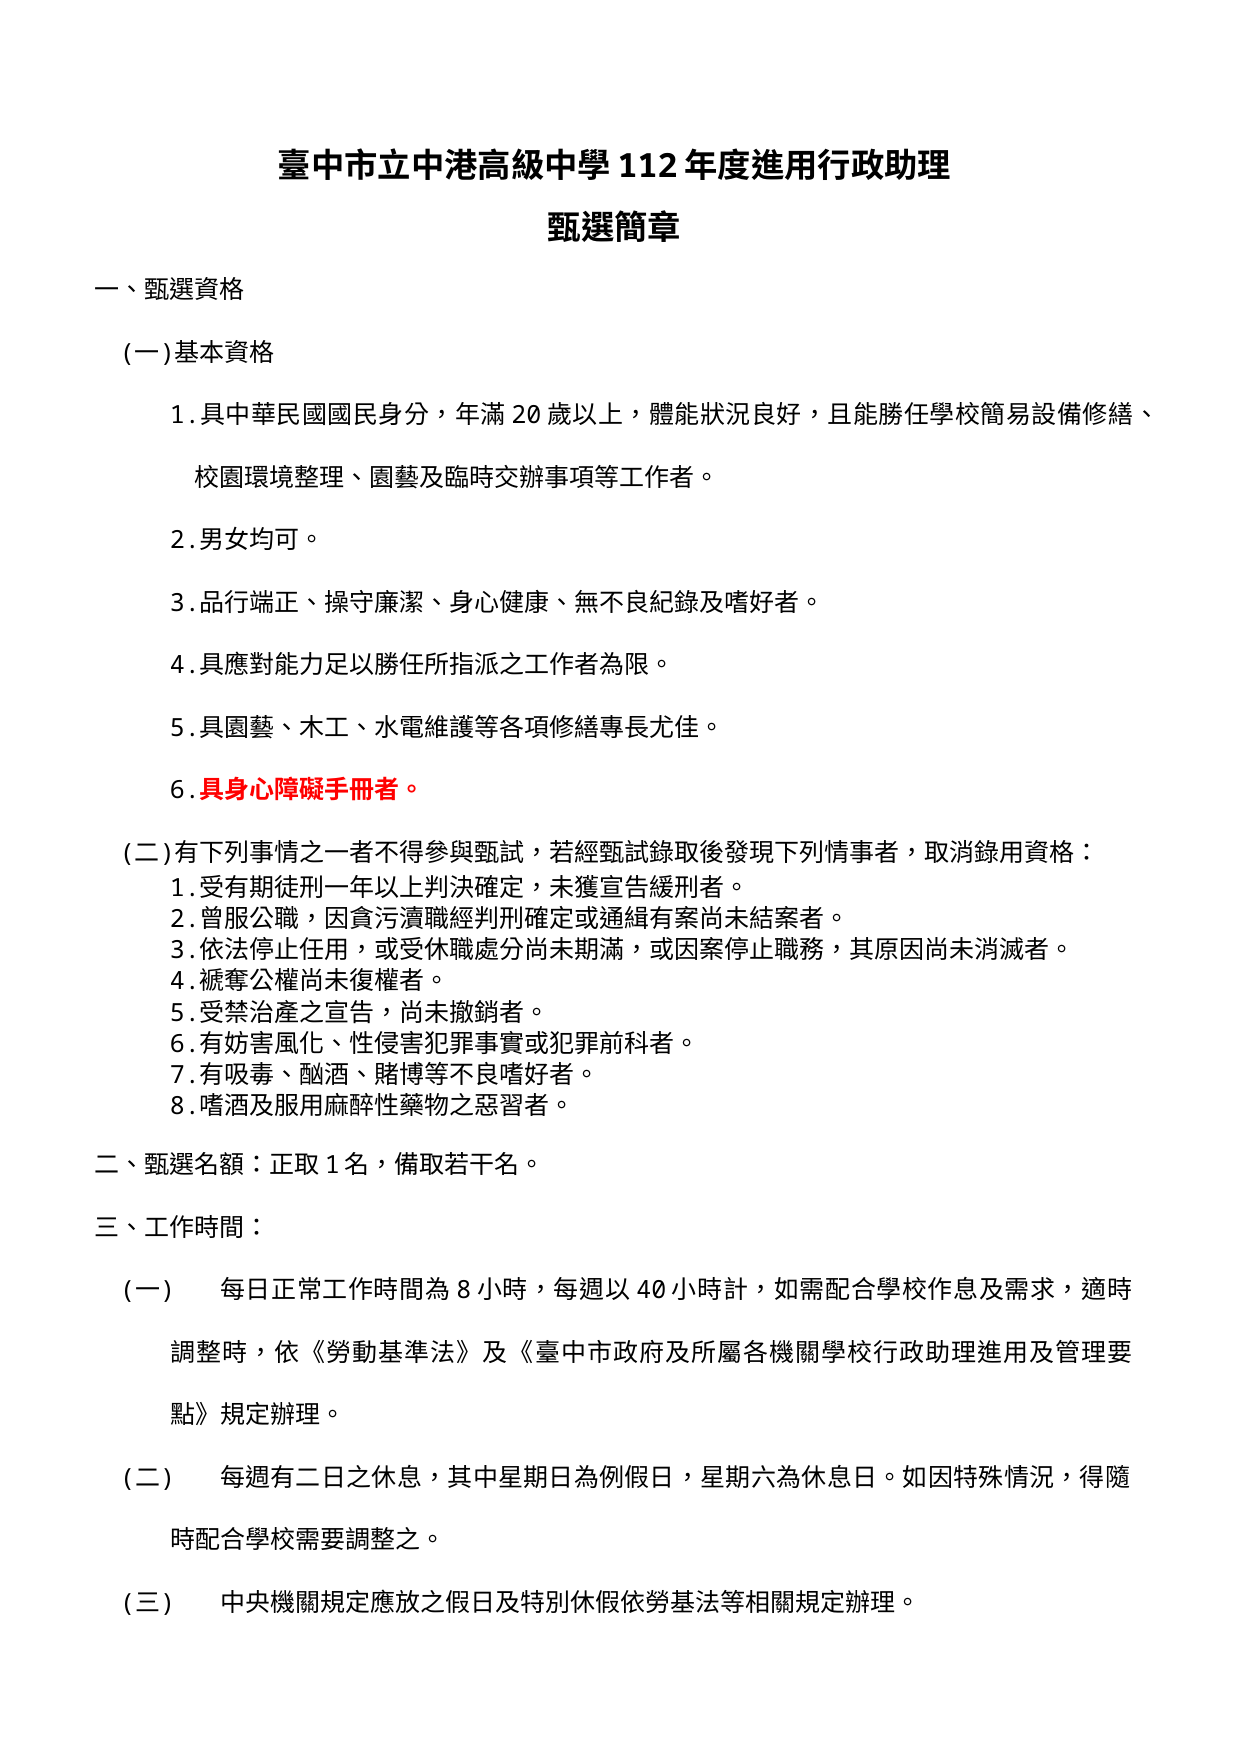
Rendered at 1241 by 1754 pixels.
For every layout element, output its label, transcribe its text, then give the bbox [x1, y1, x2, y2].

text 5.受禁治產之宣告，尚未撤銷者。 [169, 996, 1134, 1027]
text 5.具園藝、木工、水電維護等各項修繕專長尤佳。 [169, 683, 1134, 746]
text 三、工作時間： [94, 1183, 1134, 1246]
text 1.具中華民國國民身分，年滿20歲以上，體能狀況良好，且能勝任學校簡易設備修繕、校園環境整理、園藝及臨時交辦事項等工作者。 [169, 371, 1134, 496]
text (二)有下列事情之一者不得參與甄試，若經甄試錄取後發現下列情事者，取消錄用資格： [94, 808, 1134, 871]
text 2.曾服公職，因貪污瀆職經判刑確定或通緝有案尚未結案者。 [169, 902, 1134, 933]
text 4.褫奪公權尚未復權者。 [169, 965, 1134, 996]
text 臺中市立中港高級中學112年度進用行政助理 [94, 121, 1134, 183]
list 每日正常工作時間為8小時，每週以40小時計，如需配合學校作息及需求，適時調整時，依《勞動基準法》及《臺中市政府及所屬各機關學校行政助理進用及管理要點》規定辦理。 [120, 1246, 1134, 1433]
text 一、甄選資格 [94, 246, 1134, 308]
text 3.品行端正、操守廉潔、身心健康、無不良紀錄及嗜好者。 [169, 558, 1134, 621]
text 4.具應對能力足以勝任所指派之工作者為限。 [169, 621, 1134, 683]
text 6.具身心障礙手冊者。 [169, 746, 1134, 808]
text 3.依法停止任用，或受休職處分尚未期滿，或因案停止職務，其原因尚未消滅者。 [169, 933, 1134, 965]
text 8.嗜酒及服用麻醉性藥物之惡習者。 [169, 1090, 1134, 1121]
text 6.有妨害風化、性侵害犯罪事實或犯罪前科者。 [169, 1027, 1134, 1058]
text 2.男女均可。 [169, 496, 1134, 558]
text (一)基本資格 [94, 308, 1134, 371]
text 7.有吸毒、酗酒、賭博等不良嗜好者。 [169, 1058, 1134, 1090]
list 中央機關規定應放之假日及特別休假依勞基法等相關規定辦理。 [120, 1558, 1134, 1621]
text 1.受有期徒刑一年以上判決確定，未獲宣告緩刑者。 [169, 871, 1134, 902]
text 甄選簡章 [94, 183, 1134, 246]
list 每週有二日之休息，其中星期日為例假日，星期六為休息日。如因特殊情況，得隨時配合學校需要調整之。 [120, 1433, 1134, 1558]
text 二、甄選名額：正取1名，備取若干名。 [94, 1121, 1134, 1183]
